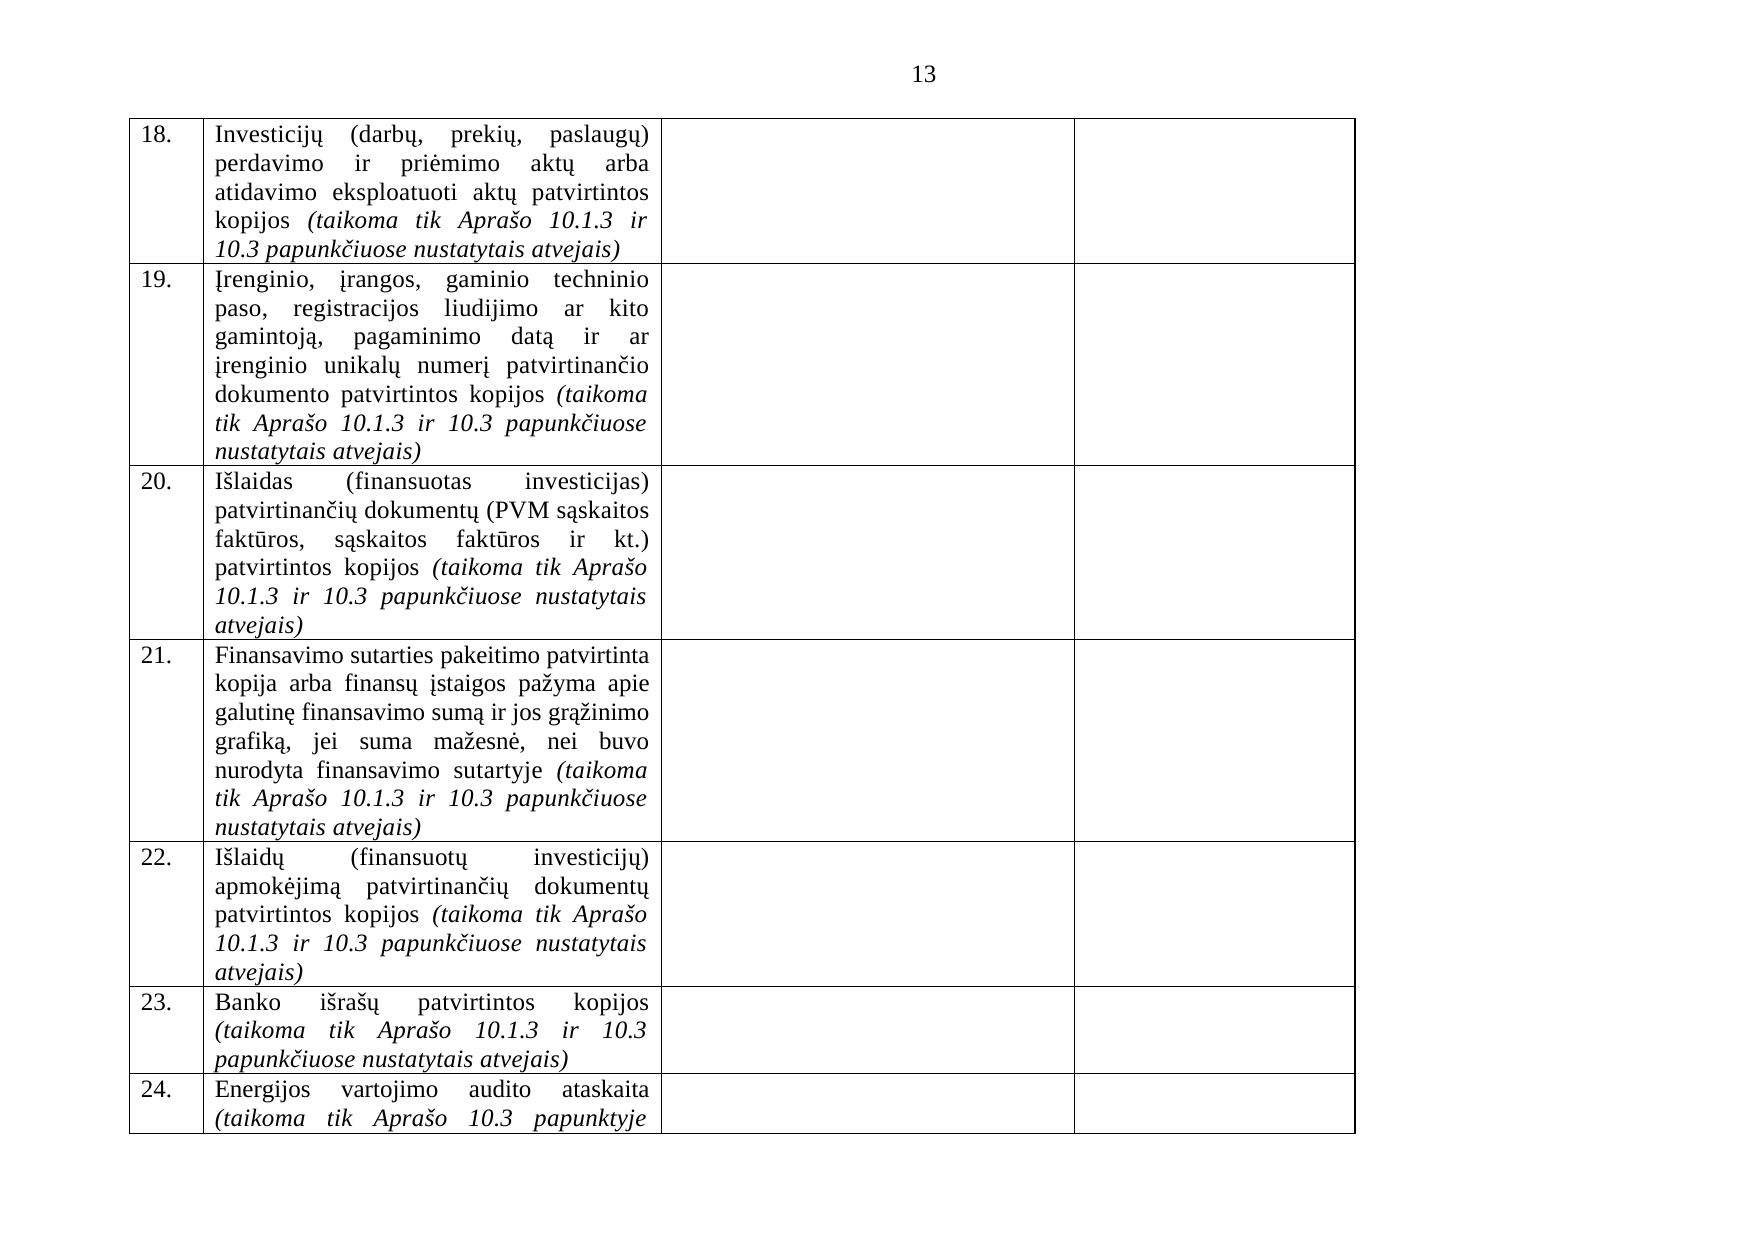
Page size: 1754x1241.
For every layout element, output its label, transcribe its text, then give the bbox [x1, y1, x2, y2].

table_cell [662, 119, 1074, 263]
table_cell Išlaidų (finansuotų investicijų) apmokėjimą patvirtinančių dokumentų patvirtintos kopijos (taikoma tik Aprašo 10.1.3 ir 10.3 papunkčiuose nustatytais atvejais) [204, 842, 661, 986]
table_cell [662, 466, 1074, 639]
table_cell [1075, 119, 1354, 263]
table_cell 24. [130, 1074, 203, 1132]
table_cell 22. [130, 842, 203, 986]
table_cell [662, 264, 1074, 465]
table_cell [1075, 264, 1354, 465]
table_cell Įrenginio, įrangos, gaminio techninio paso, registracijos liudijimo ar kito gamintoją, pagaminimo datą ir ar įrenginio unikalų numerį patvirtinančio dokumento patvirtintos kopijos (taikoma tik Aprašo 10.1.3 ir 10.3 papunkčiuose nustatytais atvejais) [204, 264, 661, 465]
table_cell Išlaidas (finansuotas investicijas) patvirtinančių dokumentų (PVM sąskaitos faktūros, sąskaitos faktūros ir kt.) patvirtintos kopijos (taikoma tik Aprašo 10.1.3 ir 10.3 papunkčiuose nustatytais atvejais) [204, 466, 661, 639]
table_cell [1075, 842, 1354, 986]
table_cell [662, 640, 1074, 841]
table_cell [1075, 640, 1354, 841]
table_cell [1075, 1074, 1354, 1132]
table_cell [662, 842, 1074, 986]
table_cell [1075, 987, 1354, 1073]
table_cell 18. [130, 119, 203, 263]
table_cell Energijos vartojimo audito ataskaita (taikoma tik Aprašo 10.3 papunktyje [204, 1074, 661, 1132]
table_cell 23. [130, 987, 203, 1073]
table_cell [1075, 466, 1354, 639]
table_cell Investicijų (darbų, prekių, paslaugų) perdavimo ir priėmimo aktų arba atidavimo eksploatuoti aktų patvirtintos kopijos (taikoma tik Aprašo 10.1.3 ir 10.3 papunkčiuose nustatytais atvejais) [204, 119, 661, 263]
table_cell Banko išrašų patvirtintos kopijos (taikoma tik Aprašo 10.1.3 ir 10.3 papunkčiuose nustatytais atvejais) [204, 987, 661, 1073]
table_cell 19. [130, 264, 203, 465]
table_cell Finansavimo sutarties pakeitimo patvirtinta kopija arba finansų įstaigos pažyma apie galutinę finansavimo sumą ir jos grąžinimo grafiką, jei suma mažesnė, nei buvo nurodyta finansavimo sutartyje (taikoma tik Aprašo 10.1.3 ir 10.3 papunkčiuose nustatytais atvejais) [204, 640, 661, 841]
table_cell 20. [130, 466, 203, 639]
table_cell 21. [130, 640, 203, 841]
table_cell [662, 1074, 1074, 1132]
table_cell [662, 987, 1074, 1073]
